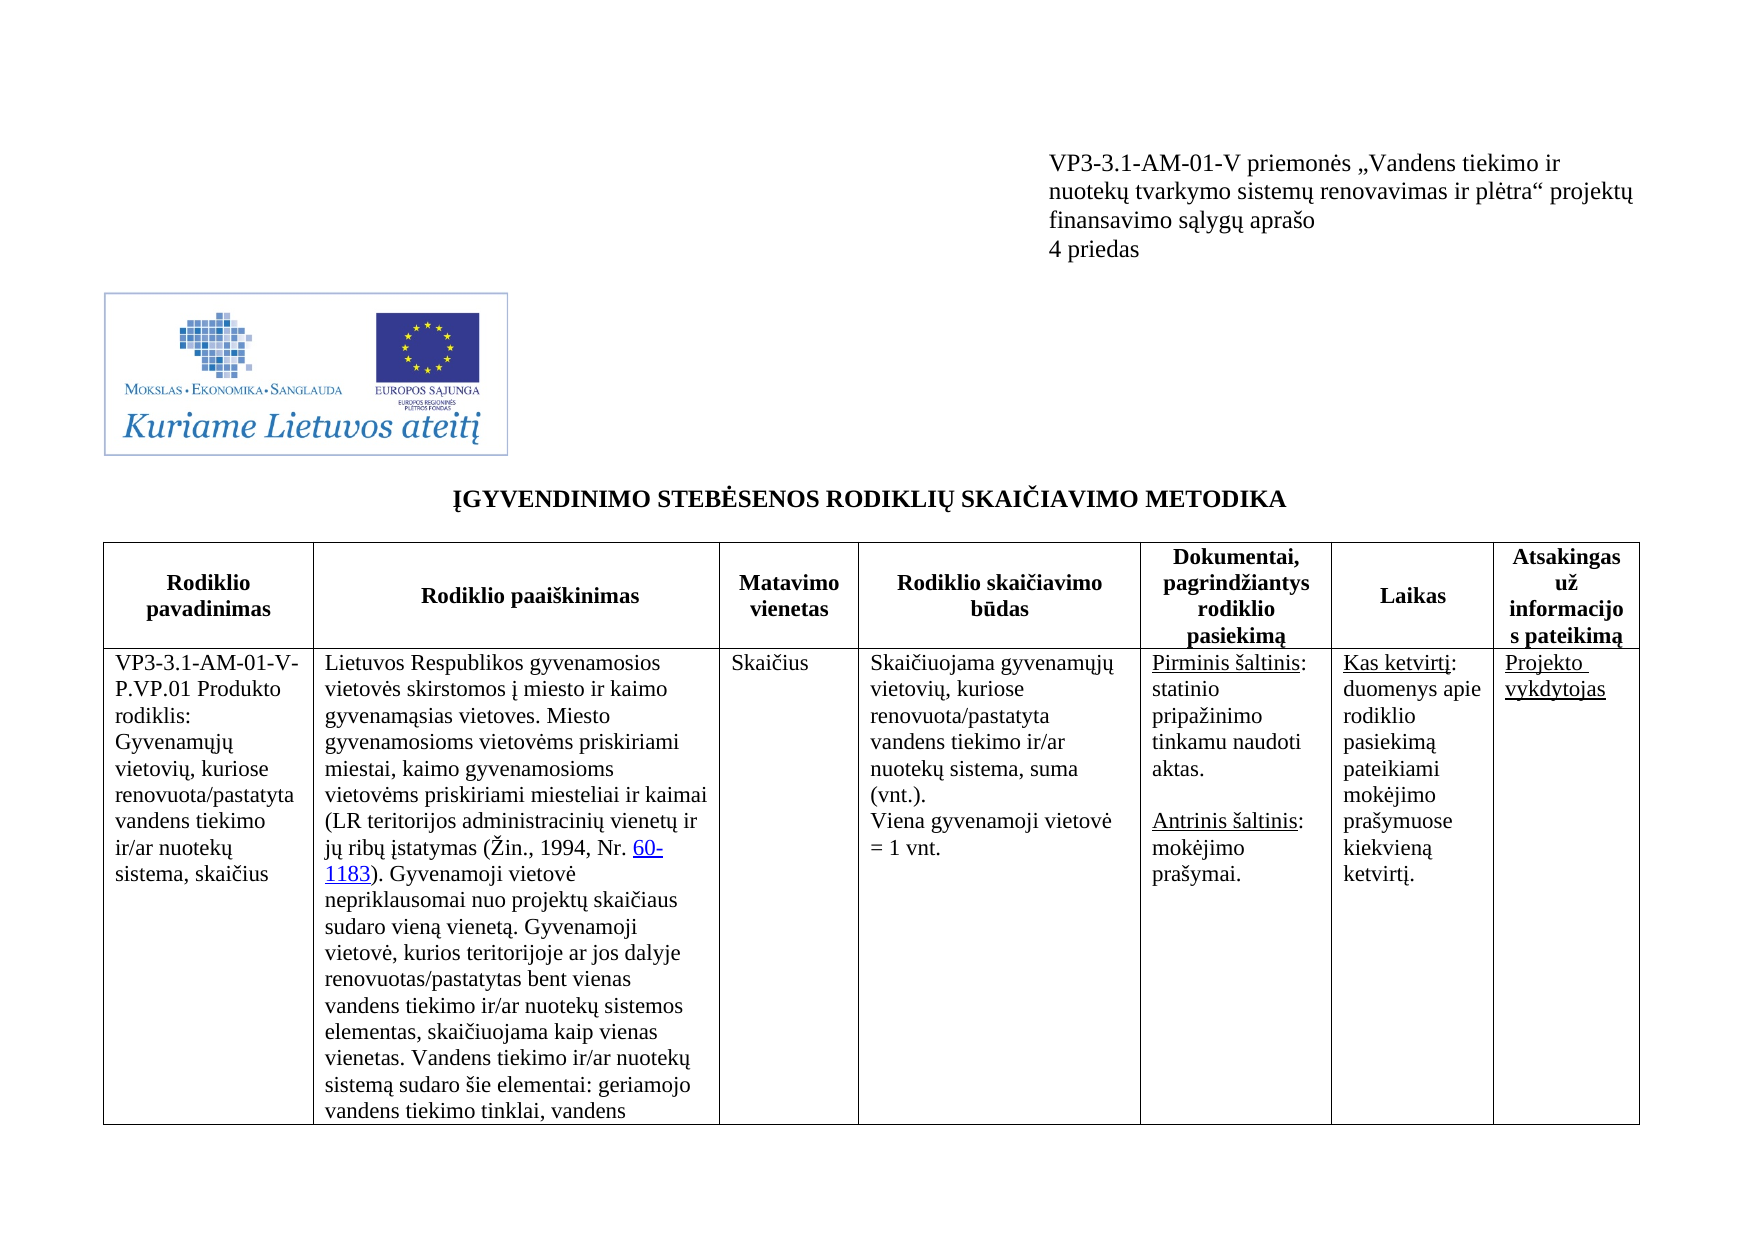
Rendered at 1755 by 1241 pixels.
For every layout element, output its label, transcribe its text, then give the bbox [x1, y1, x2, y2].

text ĮGYVENDINIMO STEBĖSENOS RODIKLIŲ SKAIČIAVIMO METODIKA [103, 484, 1636, 513]
text 4 priedas [1048, 234, 1636, 263]
table_header Dokumentai, pagrindžiantys rodiklio pasiekimą [1141, 543, 1331, 648]
table_header Rodiklio pavadinimas [104, 543, 313, 648]
table_cell Skaičius [720, 649, 858, 1123]
table_header Atsakingas už informacijos pateikimą [1494, 543, 1639, 648]
table_header Laikas [1332, 543, 1493, 648]
table_cell Projekto vykdytojas [1494, 649, 1639, 1123]
table_header Rodiklio skaičiavimo būdas [859, 543, 1140, 648]
table_cell Kas ketvirtį: duomenys apie rodiklio pasiekimą pateikiami mokėjimo prašymuose kiekvieną ketvirtį. [1332, 649, 1493, 1123]
table_cell Skaičiuojama gyvenamųjų vietovių, kuriose renovuota/pastatyta vandens tiekimo ir/ar nuotekų sistema, suma (vnt.). Viena gyvenamoji vietovė = 1 vnt. [859, 649, 1140, 1123]
table_header Matavimo vienetas [720, 543, 858, 648]
text VP3-3.1-AM-01-V priemonės „Vandens tiekimo ir nuotekų tvarkymo sistemų renovavimas ir plėtra“ projektų finansavimo sąlygų aprašo [1048, 148, 1636, 234]
table_cell VP3-3.1-AM-01-V-P.VP.01 Produkto rodiklis: Gyvenamųjų vietovių, kuriose renovuota/pastatyta vandens tiekimo ir/ar nuotekų sistema, skaičius [104, 649, 313, 1123]
table_cell Pirminis šaltinis: statinio pripažinimo tinkamu naudoti aktas. Antrinis šaltinis: mokėjimo prašymai. [1141, 649, 1331, 1123]
table_cell Lietuvos Respublikos gyvenamosios vietovės skirstomos į miesto ir kaimo gyvenamąsias vietoves. Miesto gyvenamosioms vietovėms priskiriami miestai, kaimo gyvenamosioms vietovėms priskiriami miesteliai ir kaimai (LR teritorijos administracinių vienetų ir jų ribų įstatymas (Žin., 1994, Nr. 60-1183). Gyvenamoji vietovė nepriklausomai nuo projektų skaičiaus sudaro vieną vienetą. Gyvenamoji vietovė, kurios teritorijoje ar jos dalyje renovuotas/pastatytas bent vienas vandens tiekimo ir/ar nuotekų sistemos elementas, skaičiuojama kaip vienas vienetas. Vandens tiekimo ir/ar nuotekų sistemą sudaro šie elementai: geriamojo vandens tiekimo tinklai, vandens [314, 649, 719, 1123]
table_header Rodiklio paaiškinimas [314, 543, 719, 648]
